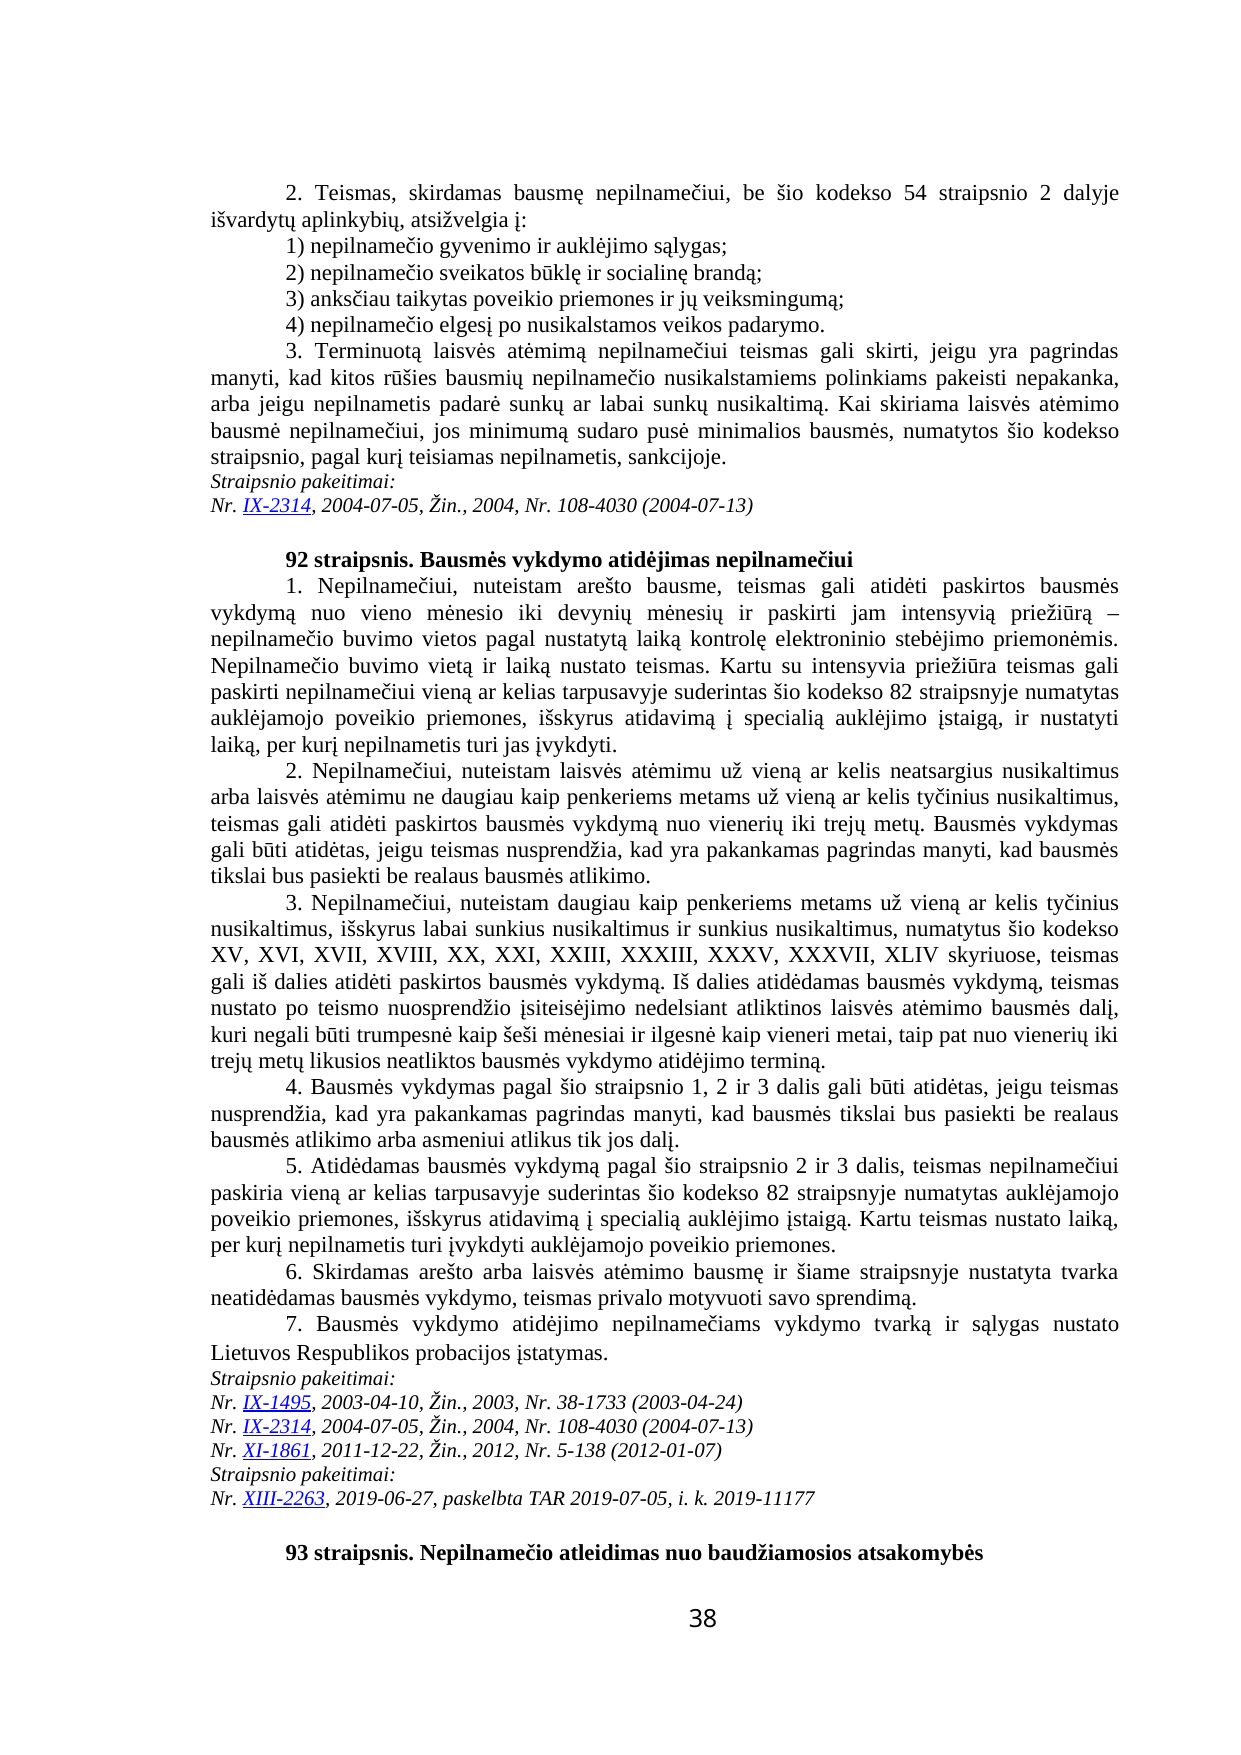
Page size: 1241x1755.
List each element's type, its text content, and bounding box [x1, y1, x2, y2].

text Straipsnio pakeitimai: [210, 1462, 1120, 1486]
text 1. Nepilnamečiui, nuteistam arešto bausme, teismas gali atidėti paskirtos bausmės vykdymą nuo vieno mėnesio iki devynių mėnesių ir paskirti jam intensyvią priežiūrą – nepilnamečio buvimo vietos pagal nustatytą laiką kontrolę elektroninio stebėjimo priemonėmis. Nepilnamečio buvimo vietą ir laiką nustato teismas. Kartu su intensyvia priežiūra teismas gali paskirti nepilnamečiui vieną ar kelias tarpusavyje suderintas šio kodekso 82 straipsnyje numatytas auklėjamojo poveikio priemones, išskyrus atidavimą į specialią auklėjimo įstaigą, ir nustatyti laiką, per kurį nepilnametis turi jas įvykdyti. [210, 573, 1120, 757]
text 3. Terminuotą laisvės atėmimą nepilnamečiui teismas gali skirti, jeigu yra pagrindas manyti, kad kitos rūšies bausmių nepilnamečio nusikalstamiems polinkiams pakeisti nepakanka, arba jeigu nepilnametis padarė sunkų ar labai sunkų nusikaltimą. Kai skiriama laisvės atėmimo bausmė nepilnamečiui, jos minimumą sudaro pusė minimalios bausmės, numatytos šio kodekso straipsnio, pagal kurį teisiamas nepilnametis, sankcijoje. [210, 338, 1120, 469]
text Nr. IX-1495, 2003-04-10, Žin., 2003, Nr. 38-1733 (2003-04-24) [210, 1390, 1120, 1414]
text Nr. XI-1861, 2011-12-22, Žin., 2012, Nr. 5-138 (2012-01-07) [210, 1438, 1120, 1462]
text 7. Bausmės vykdymo atidėjimo nepilnamečiams vykdymo tvarką ir sąlygas nustato Lietuvos Respublikos probacijos įstatymas. [210, 1311, 1120, 1366]
text 4) nepilnamečio elgesį po nusikalstamos veikos padarymo. [210, 311, 1120, 338]
text Nr. IX-2314, 2004-07-05, Žin., 2004, Nr. 108-4030 (2004-07-13) [210, 1414, 1120, 1438]
text 92 straipsnis. Bausmės vykdymo atidėjimas nepilnamečiui [210, 546, 1120, 573]
text Straipsnio pakeitimai: [210, 1366, 1120, 1390]
text 6. Skirdamas arešto arba laisvės atėmimo bausmę ir šiame straipsnyje nustatyta tvarka neatidėdamas bausmės vykdymo, teismas privalo motyvuoti savo sprendimą. [210, 1258, 1120, 1311]
text 2. Nepilnamečiui, nuteistam laisvės atėmimu už vieną ar kelis neatsargius nusikaltimus arba laisvės atėmimu ne daugiau kaip penkeriems metams už vieną ar kelis tyčinius nusikaltimus, teismas gali atidėti paskirtos bausmės vykdymą nuo vienerių iki trejų metų. Bausmės vykdymas gali būti atidėtas, jeigu teismas nusprendžia, kad yra pakankamas pagrindas manyti, kad bausmės tikslai bus pasiekti be realaus bausmės atlikimo. [210, 757, 1120, 889]
text 2) nepilnamečio sveikatos būklę ir socialinę brandą; [210, 258, 1120, 285]
text 93 straipsnis. Nepilnamečio atleidimas nuo baudžiamosios atsakomybės [210, 1539, 1120, 1565]
text 5. Atidėdamas bausmės vykdymą pagal šio straipsnio 2 ir 3 dalis, teismas nepilnamečiui paskiria vieną ar kelias tarpusavyje suderintas šio kodekso 82 straipsnyje numatytas auklėjamojo poveikio priemones, išskyrus atidavimą į specialią auklėjimo įstaigą. Kartu teismas nustato laiką, per kurį nepilnametis turi įvykdyti auklėjamojo poveikio priemones. [210, 1152, 1120, 1258]
text 1) nepilnamečio gyvenimo ir auklėjimo sąlygas; [210, 232, 1120, 258]
text Nr. IX-2314, 2004-07-05, Žin., 2004, Nr. 108-4030 (2004-07-13) [210, 493, 1120, 517]
text 3) anksčiau taikytas poveikio priemones ir jų veiksmingumą; [210, 285, 1120, 311]
text 3. Nepilnamečiui, nuteistam daugiau kaip penkeriems metams už vieną ar kelis tyčinius nusikaltimus, išskyrus labai sunkius nusikaltimus ir sunkius nusikaltimus, numatytus šio kodekso XV, XVI, XVII, XVIII, XX, XXI, XXIII, XXXIII, XXXV, XXXVII, XLIV skyriuose, teismas gali iš dalies atidėti paskirtos bausmės vykdymą. Iš dalies atidėdamas bausmės vykdymą, teismas nustato po teismo nuosprendžio įsiteisėjimo nedelsiant atliktinos laisvės atėmimo bausmės dalį, kuri negali būti trumpesnė kaip šeši mėnesiai ir ilgesnė kaip vieneri metai, taip pat nuo vienerių iki trejų metų likusios neatliktos bausmės vykdymo atidėjimo terminą. [210, 889, 1120, 1073]
text Nr. XIII-2263, 2019-06-27, paskelbta TAR 2019-07-05, i. k. 2019-11177 [210, 1486, 1120, 1510]
text Straipsnio pakeitimai: [210, 469, 1120, 493]
text 2. Teismas, skirdamas bausmę nepilnamečiui, be šio kodekso 54 straipsnio 2 dalyje išvardytų aplinkybių, atsižvelgia į: [210, 179, 1120, 232]
text 4. Bausmės vykdymas pagal šio straipsnio 1, 2 ir 3 dalis gali būti atidėtas, jeigu teismas nusprendžia, kad yra pakankamas pagrindas manyti, kad bausmės tikslai bus pasiekti be realaus bausmės atlikimo arba asmeniui atlikus tik jos dalį. [210, 1073, 1120, 1152]
